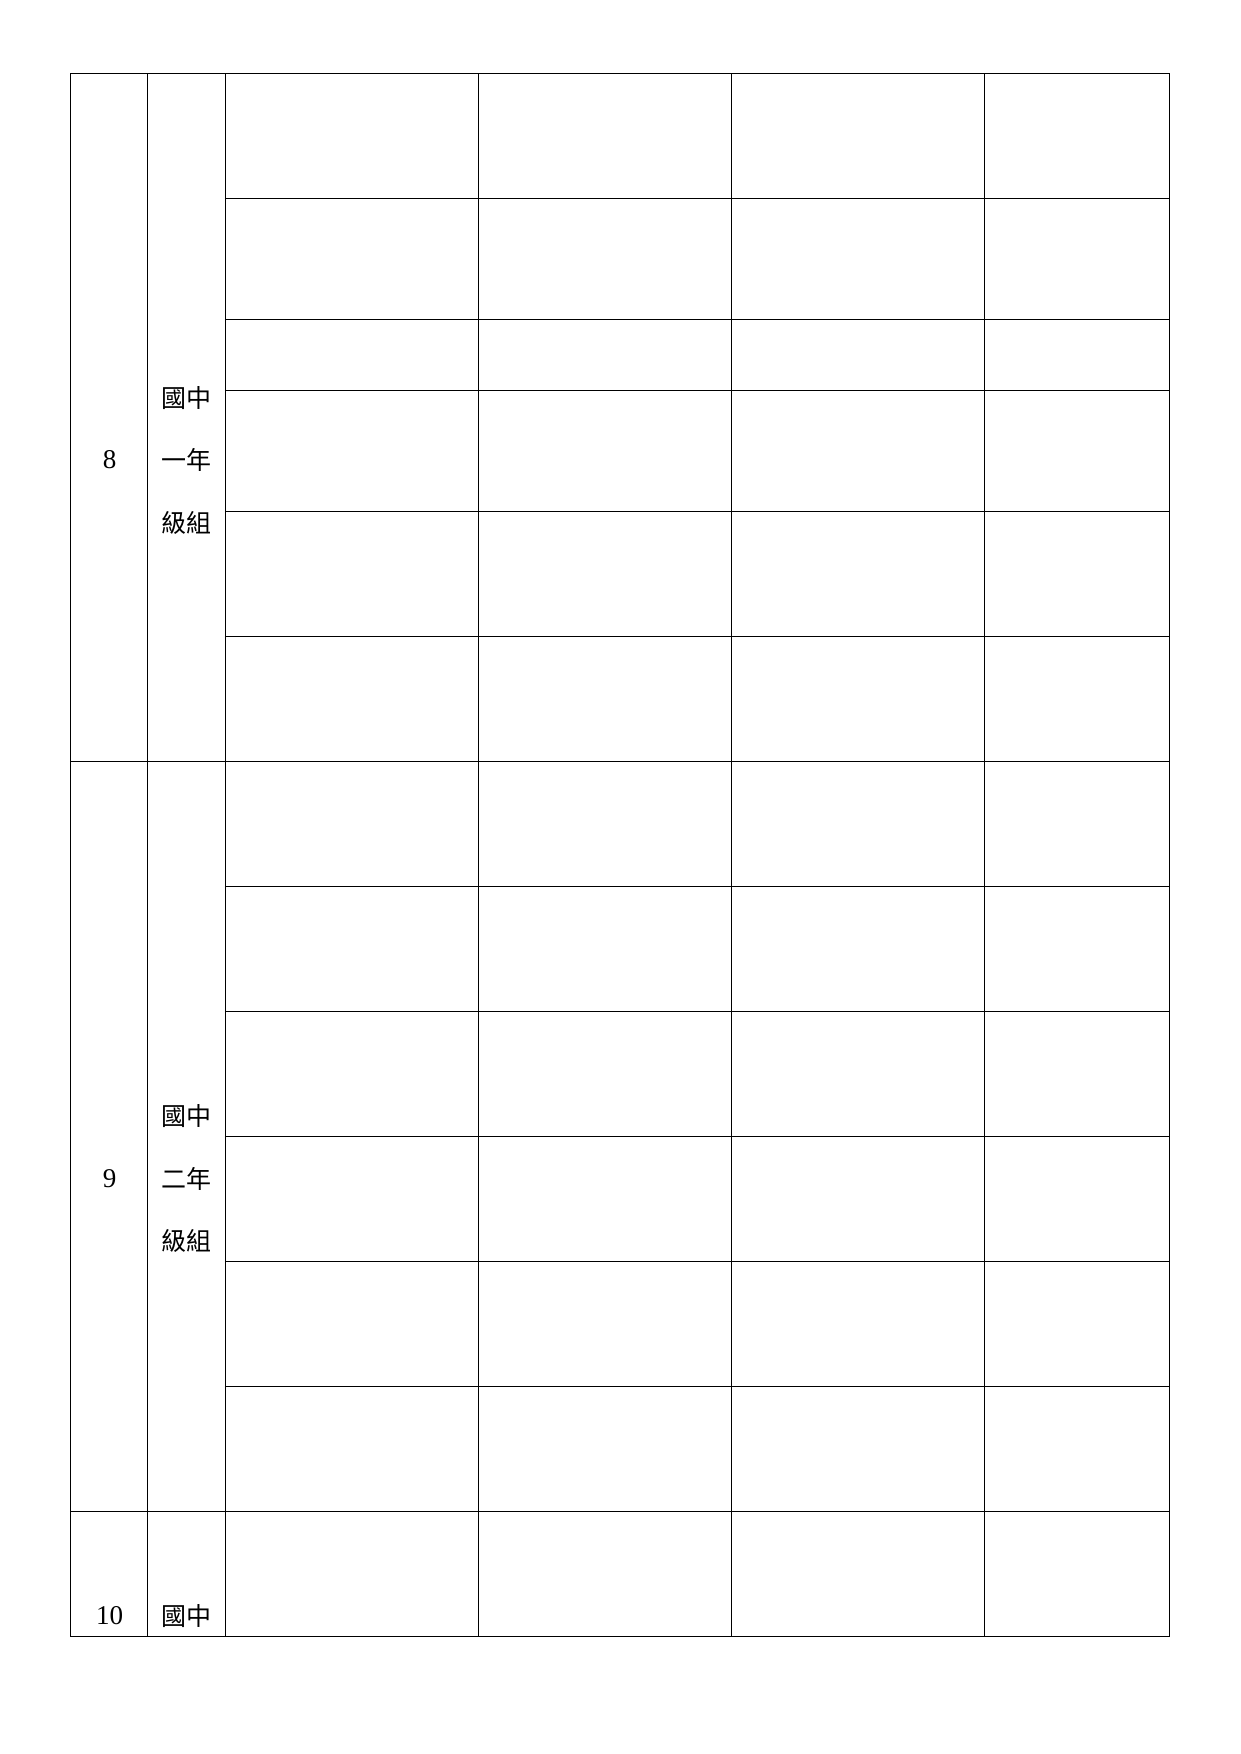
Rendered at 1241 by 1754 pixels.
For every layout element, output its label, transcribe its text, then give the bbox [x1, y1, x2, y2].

table_cell [226, 320, 478, 389]
table_cell [732, 391, 984, 511]
table_cell [479, 887, 731, 1011]
table_cell [226, 1262, 478, 1386]
table_cell [226, 199, 478, 319]
table_cell [226, 74, 478, 198]
table_cell [732, 1262, 984, 1386]
table_cell [985, 1137, 1169, 1261]
table_cell [985, 74, 1169, 198]
table_cell [985, 1262, 1169, 1386]
table_cell [479, 762, 731, 886]
table_cell [226, 391, 478, 511]
table_cell [985, 512, 1169, 636]
table_cell [732, 762, 984, 886]
table_cell [479, 1012, 731, 1136]
table_cell [226, 1512, 478, 1636]
table_cell [985, 199, 1169, 319]
table_cell [732, 637, 984, 761]
table_cell [985, 887, 1169, 1011]
table_cell 國中 [148, 1512, 225, 1636]
table_cell [479, 1137, 731, 1261]
table_cell [732, 1387, 984, 1511]
table_cell [732, 199, 984, 319]
table_cell [985, 320, 1169, 389]
table_cell [479, 391, 731, 511]
table_cell [479, 74, 731, 198]
table_cell [479, 1262, 731, 1386]
table_cell [479, 1387, 731, 1511]
table_cell 10 [71, 1512, 147, 1636]
table_cell 國中一年級組 [148, 74, 225, 761]
table_cell 8 [71, 74, 147, 761]
table_cell [732, 1512, 984, 1636]
table_cell [479, 637, 731, 761]
table_cell [985, 391, 1169, 511]
table_cell [479, 199, 731, 319]
table_cell [226, 762, 478, 886]
table_cell [732, 1137, 984, 1261]
table_cell 國中二年級組 [148, 762, 225, 1511]
table_cell [732, 1012, 984, 1136]
table_cell [732, 512, 984, 636]
table_cell [226, 1137, 478, 1261]
table_cell [479, 1512, 731, 1636]
table_cell [226, 887, 478, 1011]
table_cell [479, 320, 731, 389]
table_cell [985, 1387, 1169, 1511]
table_cell [985, 762, 1169, 886]
table_cell [226, 637, 478, 761]
table_cell [732, 74, 984, 198]
table_cell [985, 637, 1169, 761]
table_cell [479, 512, 731, 636]
table_cell 9 [71, 762, 147, 1511]
table_cell [226, 1387, 478, 1511]
table_cell [732, 320, 984, 389]
table_cell [226, 1012, 478, 1136]
table_cell [226, 512, 478, 636]
table_cell [732, 887, 984, 1011]
table_cell [985, 1512, 1169, 1636]
table_cell [985, 1012, 1169, 1136]
